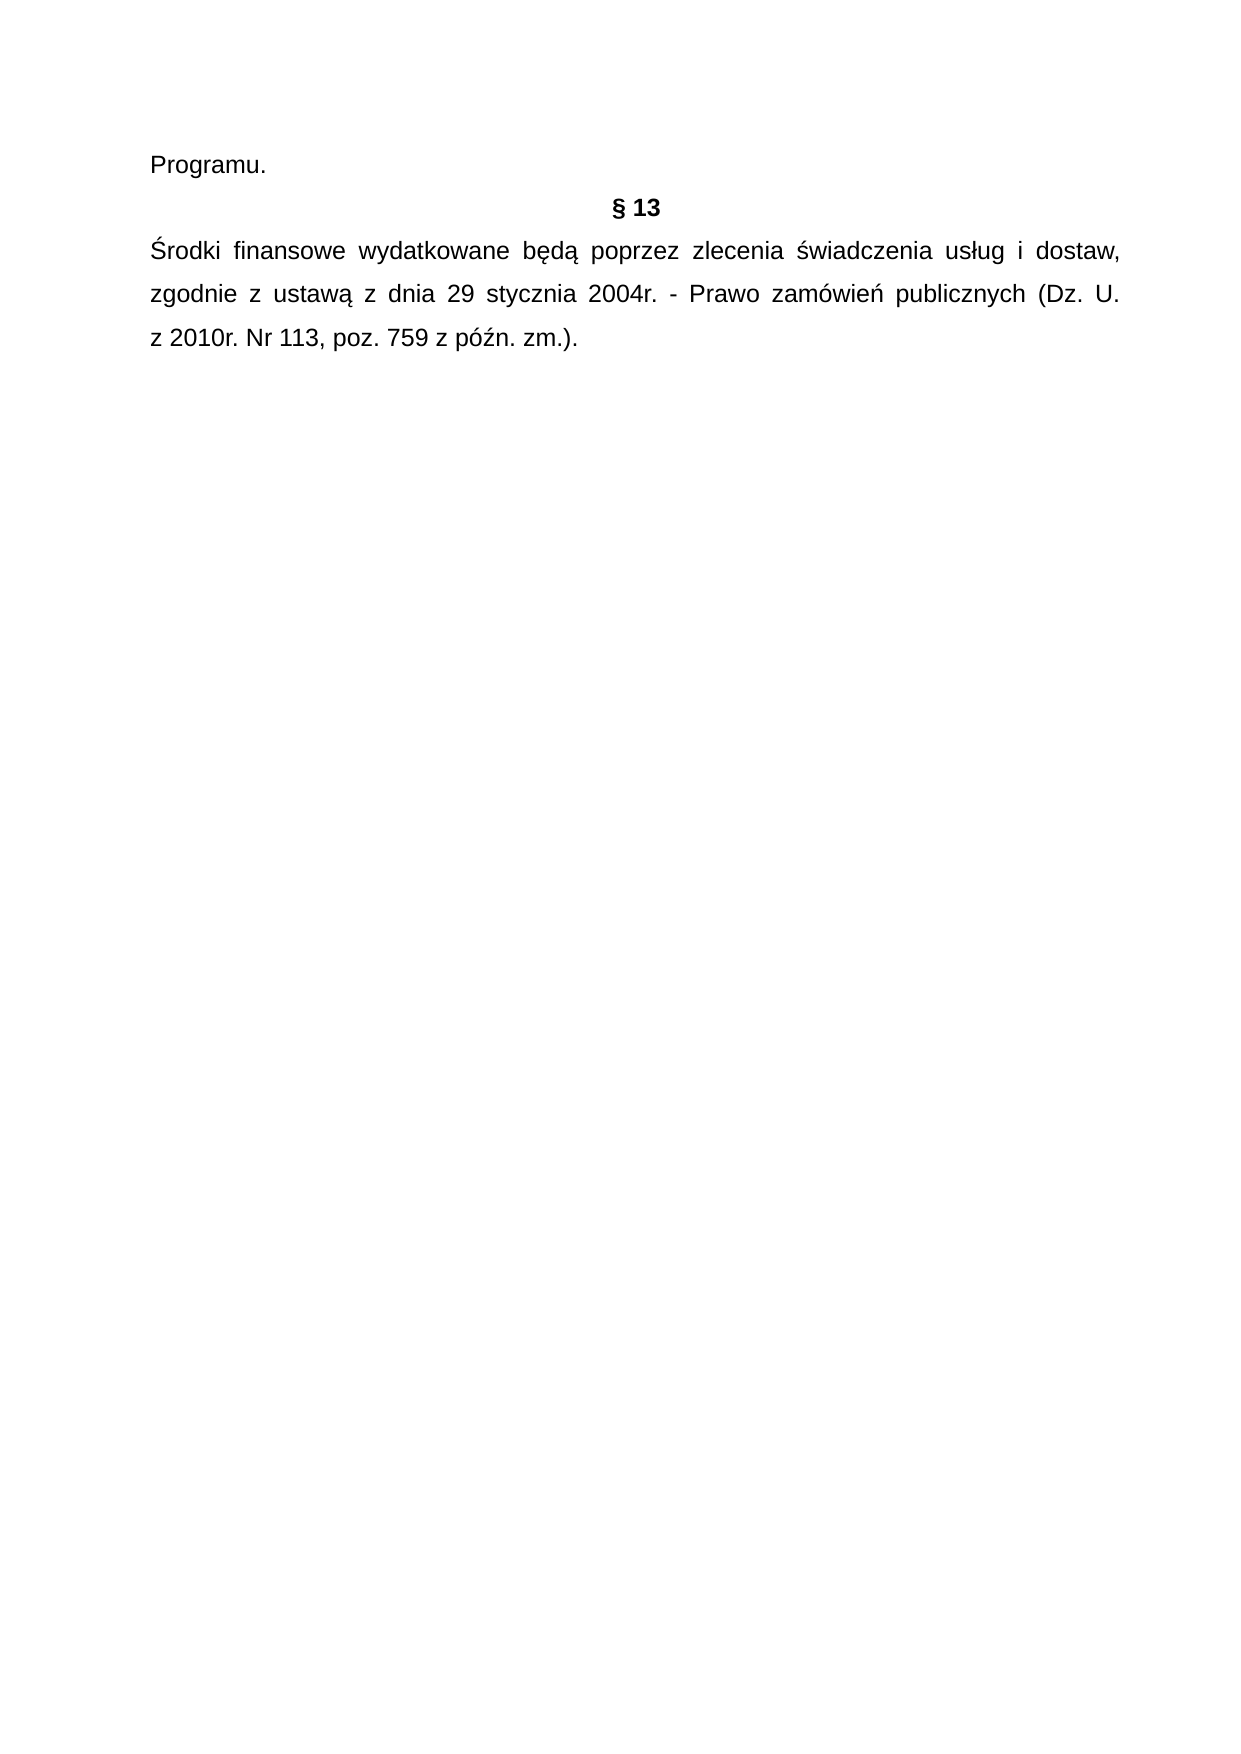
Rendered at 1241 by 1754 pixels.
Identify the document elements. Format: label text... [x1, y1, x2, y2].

text § 13 [150, 193, 1122, 222]
text Środki finansowe wydatkowane będą poprzez zlecenia świadczenia usług i dostaw, zgodnie z ustawą z dnia 29 stycznia 2004r. - Prawo zamówień publicznych (Dz. U. z 2010r. Nr 113, poz. 759 z późn. zm.). [150, 236, 1122, 351]
text Programu. [150, 150, 1122, 179]
